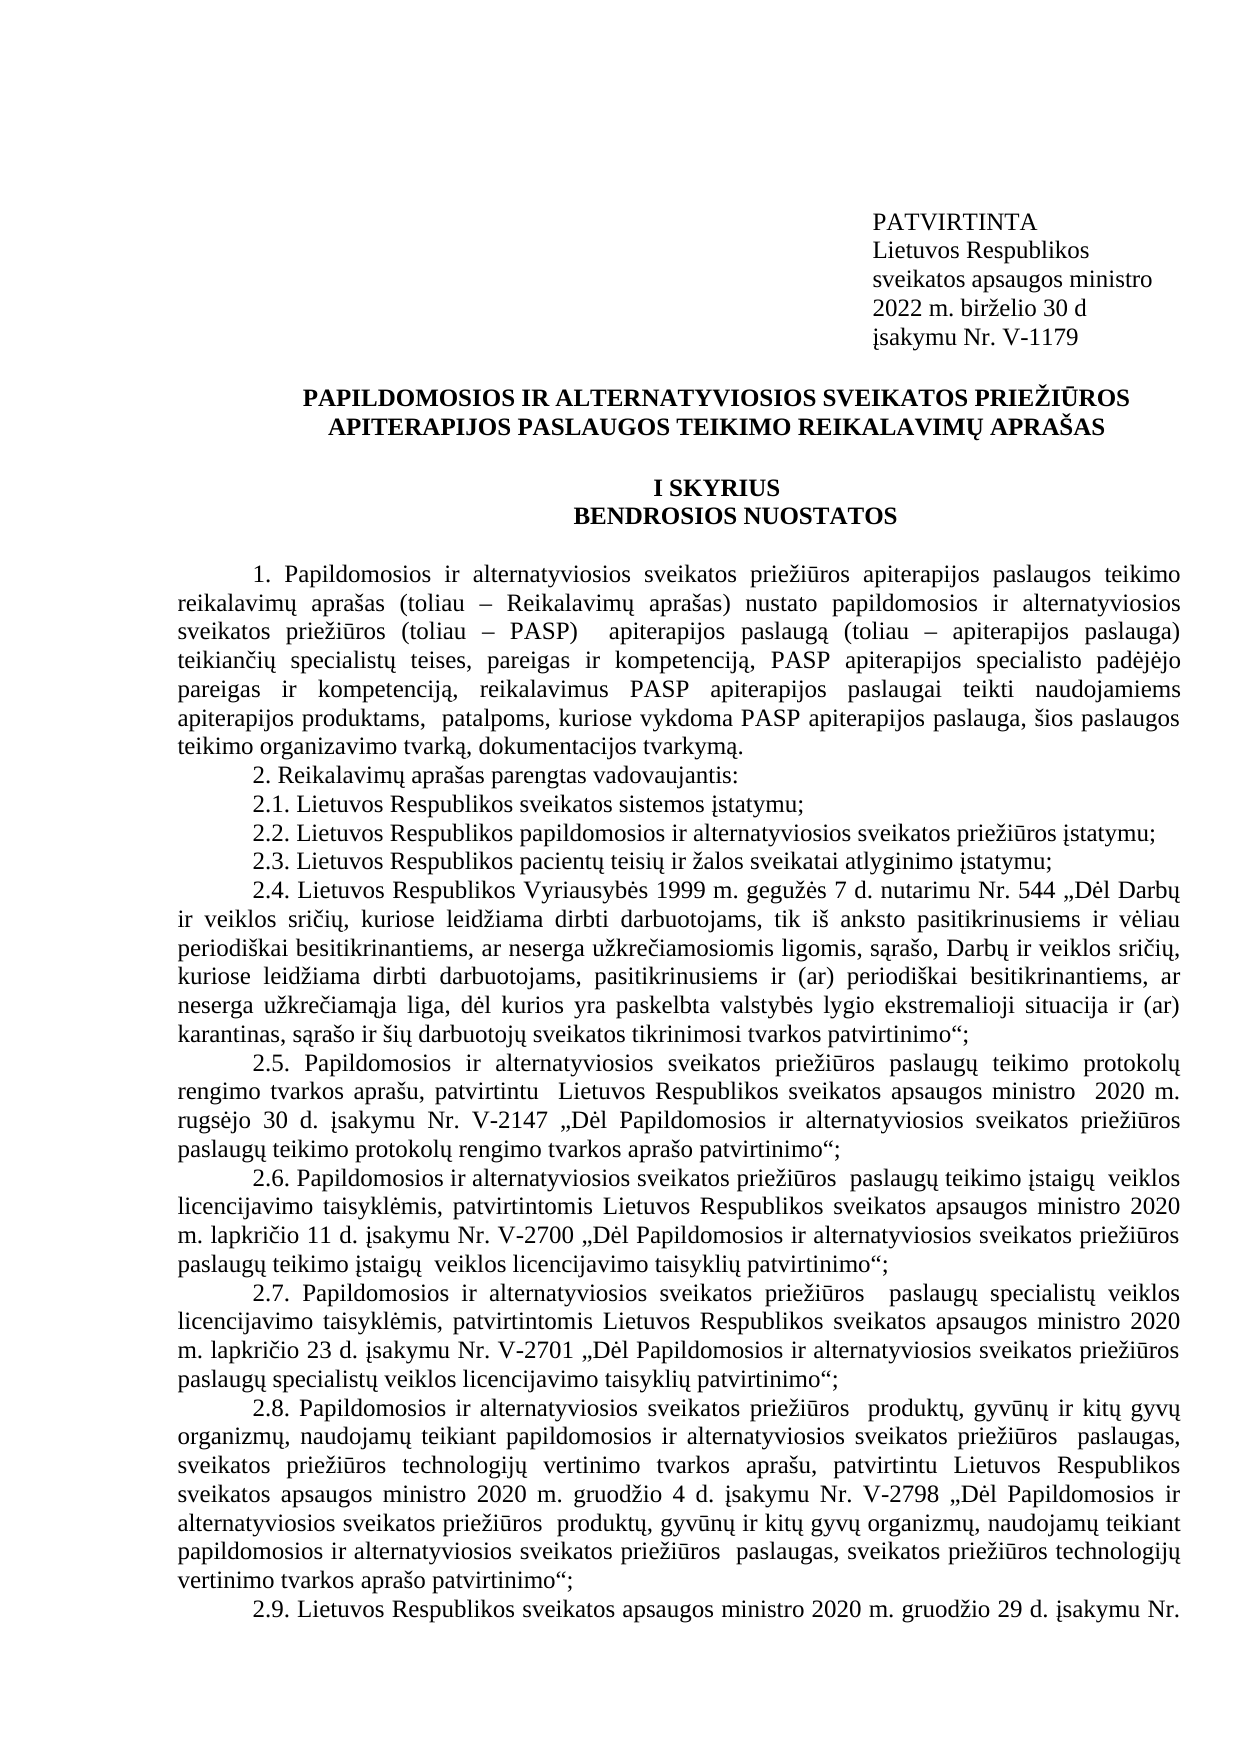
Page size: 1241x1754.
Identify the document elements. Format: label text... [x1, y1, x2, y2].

text 2.1. Lietuvos Respublikos sveikatos sistemos įstatymu; [177, 789, 1181, 818]
text Lietuvos Respublikos [177, 235, 1181, 264]
text 2. Reikalavimų aprašas parengtas vadovaujantis: [177, 760, 1181, 789]
text 2.4. Lietuvos Respublikos Vyriausybės 1999 m. gegužės 7 d. nutarimu Nr. 544 „Dėl Darbų ir veiklos sričių, kuriose leidžiama dirbti darbuotojams, tik iš anksto pasitikrinusiems ir vėliau periodiškai besitikrinantiems, ar neserga užkrečiamosiomis ligomis, sąrašo, Darbų ir veiklos sričių, kuriose leidžiama dirbti darbuotojams, pasitikrinusiems ir (ar) periodiškai besitikrinantiems, ar neserga užkrečiamąja liga, dėl kurios yra paskelbta valstybės lygio ekstremalioji situacija ir (ar) karantinas, sąrašo ir šių darbuotojų sveikatos tikrinimosi tvarkos patvirtinimo“; [177, 875, 1181, 1048]
text BENDROSIOS NUOSTATOS [215, 501, 1181, 530]
text 2.6. Papildomosios ir alternatyviosios sveikatos priežiūros paslaugų teikimo įstaigų veiklos licencijavimo taisyklėmis, patvirtintomis Lietuvos Respublikos sveikatos apsaugos ministro 2020 m. lapkričio 11 d. įsakymu Nr. V-2700 „Dėl Papildomosios ir alternatyviosios sveikatos priežiūros paslaugų teikimo įstaigų veiklos licencijavimo taisyklių patvirtinimo“; [177, 1163, 1181, 1278]
text PAPILDOMOSIOS IR ALTERNATYVIOSIOS SVEIKATOS PRIEŽIŪROS [177, 383, 1181, 412]
text 2.2. Lietuvos Respublikos papildomosios ir alternatyviosios sveikatos priežiūros įstatymu; [177, 818, 1181, 846]
text 2.9. Lietuvos Respublikos sveikatos apsaugos ministro 2020 m. gruodžio 29 d. įsakymu Nr. [177, 1594, 1181, 1623]
text sveikatos apsaugos ministro [177, 264, 1181, 293]
text 2.7. Papildomosios ir alternatyviosios sveikatos priežiūros paslaugų specialistų veiklos licencijavimo taisyklėmis, patvirtintomis Lietuvos Respublikos sveikatos apsaugos ministro 2020 m. lapkričio 23 d. įsakymu Nr. V-2701 „Dėl Papildomosios ir alternatyviosios sveikatos priežiūros paslaugų specialistų veiklos licencijavimo taisyklių patvirtinimo“; [177, 1278, 1181, 1393]
text 2.8. Papildomosios ir alternatyviosios sveikatos priežiūros produktų, gyvūnų ir kitų gyvų organizmų, naudojamų teikiant papildomosios ir alternatyviosios sveikatos priežiūros paslaugas, sveikatos priežiūros technologijų vertinimo tvarkos aprašu, patvirtintu Lietuvos Respublikos sveikatos apsaugos ministro 2020 m. gruodžio 4 d. įsakymu Nr. V-2798 „Dėl Papildomosios ir alternatyviosios sveikatos priežiūros produktų, gyvūnų ir kitų gyvų organizmų, naudojamų teikiant papildomosios ir alternatyviosios sveikatos priežiūros paslaugas, sveikatos priežiūros technologijų vertinimo tvarkos aprašo patvirtinimo“; [177, 1393, 1181, 1594]
text 2.3. Lietuvos Respublikos pacientų teisių ir žalos sveikatai atlyginimo įstatymu; [177, 846, 1181, 875]
text PATVIRTINTA [177, 207, 1181, 235]
text I skyrius [177, 473, 1181, 501]
text įsakymu Nr. V-1179 [177, 322, 1181, 350]
text APITERAPIJOS PASLAUGOS TEIKIMO REIKALAVIMŲ APRAŠAS [177, 412, 1181, 440]
text 2022 m. birželio 30 d [177, 293, 1181, 322]
text 1. Papildomosios ir alternatyviosios sveikatos priežiūros apiterapijos paslaugos teikimo reikalavimų aprašas (toliau – Reikalavimų aprašas) nustato papildomosios ir alternatyviosios sveikatos priežiūros (toliau – PASP) apiterapijos paslaugą (toliau – apiterapijos paslauga) teikiančių specialistų teises, pareigas ir kompetenciją, PASP apiterapijos specialisto padėjėjo pareigas ir kompetenciją, reikalavimus PASP apiterapijos paslaugai teikti naudojamiems apiterapijos produktams, patalpoms, kuriose vykdoma PASP apiterapijos paslauga, šios paslaugos teikimo organizavimo tvarką, dokumentacijos tvarkymą. [177, 559, 1181, 760]
text 2.5. Papildomosios ir alternatyviosios sveikatos priežiūros paslaugų teikimo protokolų rengimo tvarkos aprašu, patvirtintu Lietuvos Respublikos sveikatos apsaugos ministro 2020 m. rugsėjo 30 d. įsakymu Nr. V-2147 „Dėl Papildomosios ir alternatyviosios sveikatos priežiūros paslaugų teikimo protokolų rengimo tvarkos aprašo patvirtinimo“; [177, 1048, 1181, 1163]
